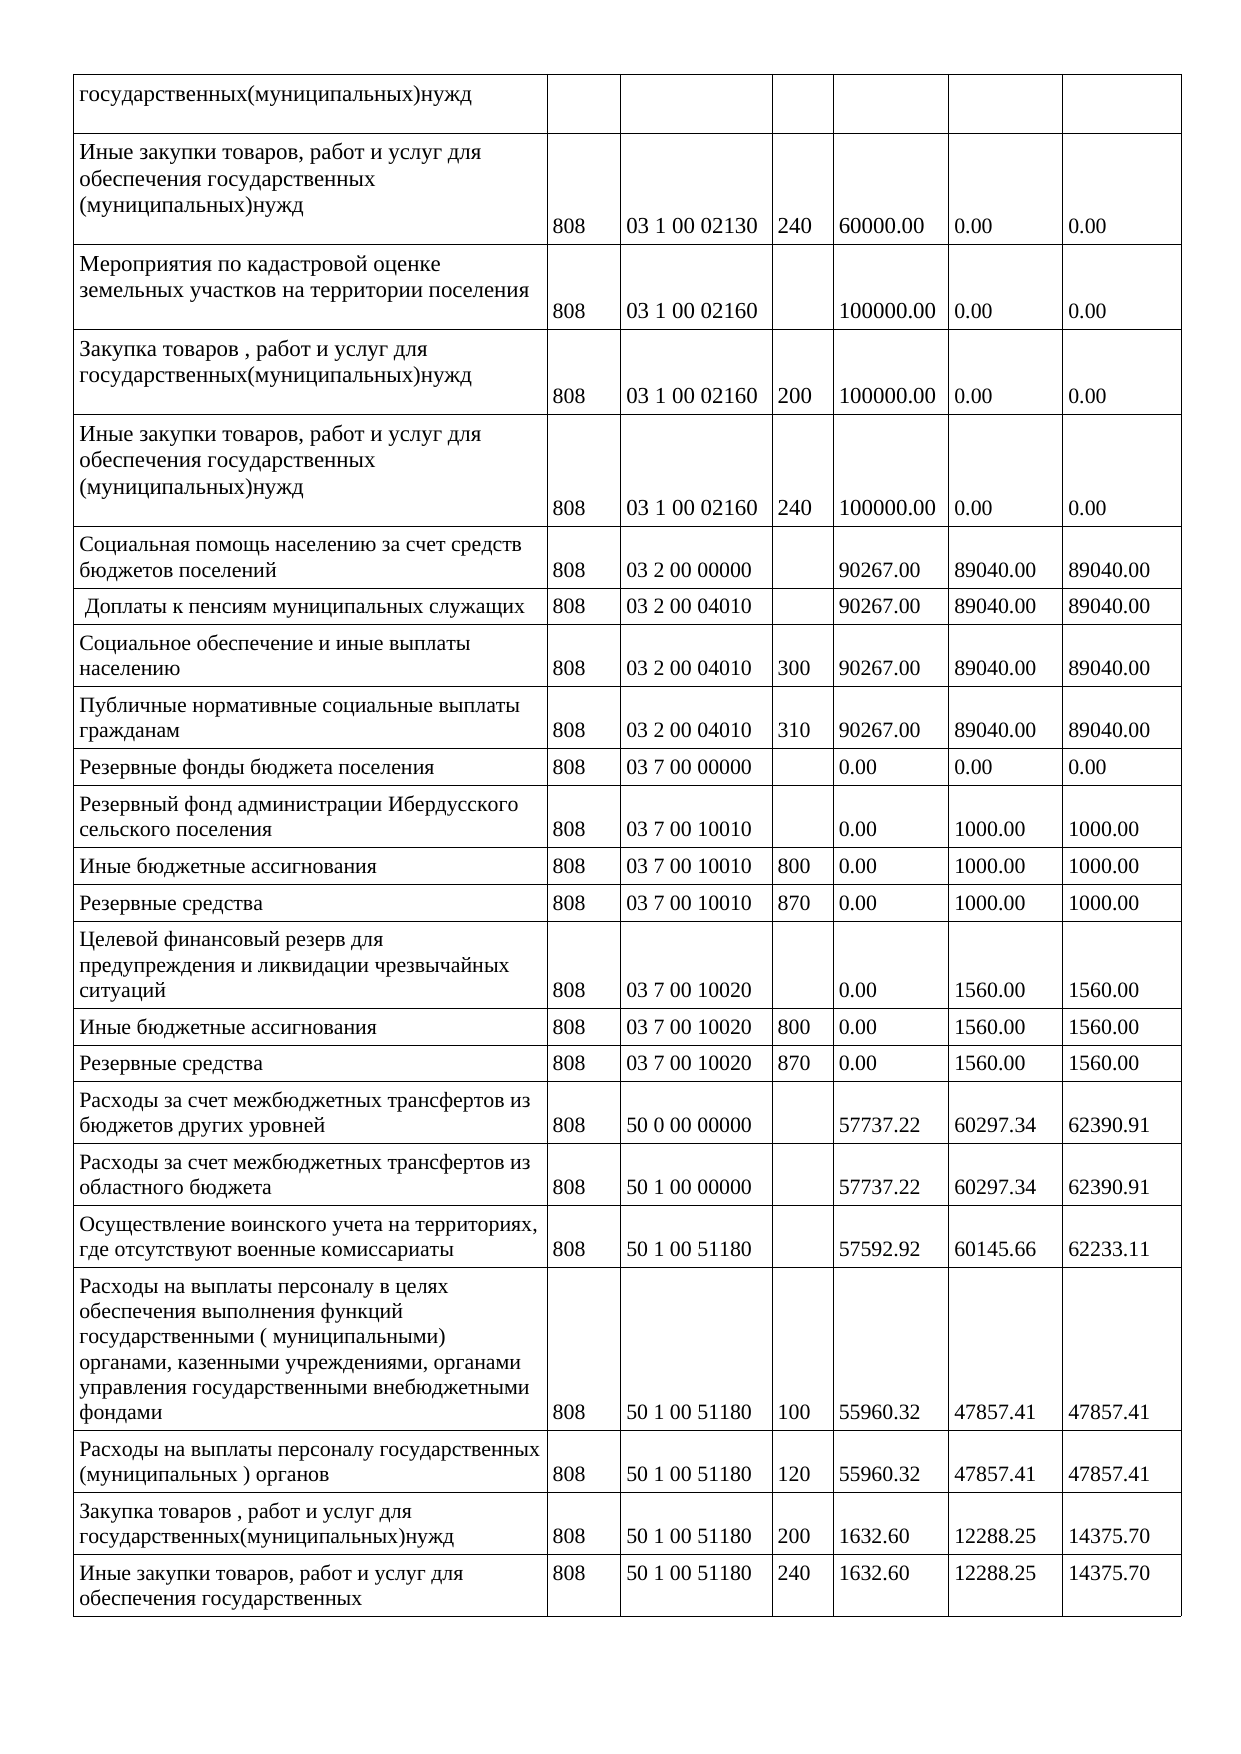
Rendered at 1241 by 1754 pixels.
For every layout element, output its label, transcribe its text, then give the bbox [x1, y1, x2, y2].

table_cell государственных(муниципальных)нужд [74, 75, 547, 132]
table_cell 808 [548, 625, 620, 686]
table_cell 03 7 00 10010 [621, 885, 772, 921]
table_cell 50 1 00 00000 [621, 1144, 772, 1205]
table_cell 808 [548, 1206, 620, 1267]
table_cell Социальная помощь населению за счет средств бюджетов поселений [74, 527, 547, 588]
table_cell 03 2 00 04010 [621, 687, 772, 748]
table_cell 800 [773, 1009, 833, 1044]
table_cell 0,00 [834, 885, 948, 921]
table_cell 1000,00 [1063, 885, 1181, 921]
table_cell [773, 922, 833, 1008]
table_cell 55960,32 [834, 1268, 948, 1430]
table_cell 0,00 [1063, 245, 1181, 329]
table_cell 57737,22 [834, 1082, 948, 1143]
table_cell 240 [773, 134, 833, 244]
table_cell Расходы за счет межбюджетных трансфертов из областного бюджета [74, 1144, 547, 1205]
table_cell 62390,91 [1063, 1082, 1181, 1143]
table_cell 1632,60 [834, 1555, 948, 1616]
table_cell 200 [773, 330, 833, 414]
table_cell 808 [548, 1493, 620, 1554]
table_cell 60297,34 [949, 1082, 1062, 1143]
table_cell 03 1 00 02130 [621, 134, 772, 244]
table_cell 808 [548, 786, 620, 847]
table_cell 14375,70 [1063, 1493, 1181, 1554]
table_cell [548, 75, 620, 132]
table_cell 12288,25 [949, 1493, 1062, 1554]
table_cell 1560,00 [1063, 1009, 1181, 1044]
table_cell 240 [773, 1555, 833, 1616]
table_cell 808 [548, 848, 620, 884]
table_cell 100 [773, 1268, 833, 1430]
table_cell 800 [773, 848, 833, 884]
table_cell Публичные нормативные социальные выплаты гражданам [74, 687, 547, 748]
table_cell Мероприятия по кадастровой оценке земельных участков на территории поселения [74, 245, 547, 329]
table_cell 89040,00 [1063, 687, 1181, 748]
table_cell 0,00 [1063, 415, 1181, 526]
table_cell 1000,00 [1063, 786, 1181, 847]
table_cell Осуществление воинского учета на территориях, где отсутствуют военные комиссариаты [74, 1206, 547, 1267]
table_cell [621, 75, 772, 132]
table_cell 0,00 [834, 848, 948, 884]
table_cell 310 [773, 687, 833, 748]
table_cell [773, 749, 833, 785]
table_cell 1000,00 [1063, 848, 1181, 884]
table_cell 60297,34 [949, 1144, 1062, 1205]
table_cell 14375,70 [1063, 1555, 1181, 1616]
table_cell 870 [773, 1046, 833, 1081]
table_cell 808 [548, 687, 620, 748]
table_cell 50 1 00 51180 [621, 1268, 772, 1430]
table_cell 120 [773, 1431, 833, 1492]
table_cell 808 [548, 1268, 620, 1430]
table_cell 89040,00 [949, 625, 1062, 686]
table_cell 808 [548, 922, 620, 1008]
table_cell 0,00 [949, 75, 1062, 132]
table_cell 60000,00 [834, 75, 948, 132]
table_cell 47857,41 [1063, 1268, 1181, 1430]
table_cell 808 [548, 1555, 620, 1616]
table_cell [773, 75, 833, 132]
table_cell 03 7 00 10010 [621, 786, 772, 847]
table_cell 808 [548, 1082, 620, 1143]
table_cell Резервные средства [74, 885, 547, 921]
table_cell 0,00 [949, 245, 1062, 329]
table_cell 808 [548, 134, 620, 244]
table_cell 57737,22 [834, 1144, 948, 1205]
table_cell 808 [548, 589, 620, 624]
table_cell Резервные фонды бюджета поселения [74, 749, 547, 785]
table_cell 2560,00 [949, 749, 1062, 785]
table_cell Иные закупки товаров, работ и услуг для обеспечения государственных [74, 1555, 547, 1616]
table_cell Расходы на выплаты персоналу государственных (муниципальных ) органов [74, 1431, 547, 1492]
table_cell 89040,00 [949, 687, 1062, 748]
table_cell 89040,00 [1063, 625, 1181, 686]
table_cell 808 [548, 527, 620, 588]
table_cell Резервные средства [74, 1046, 547, 1081]
table_cell 62390,91 [1063, 1144, 1181, 1205]
table_cell 808 [548, 749, 620, 785]
table_cell 03 7 00 10020 [621, 1046, 772, 1081]
table_cell 0,00 [834, 786, 948, 847]
table_cell Иные бюджетные ассигнования [74, 848, 547, 884]
table_cell 50 1 00 51180 [621, 1555, 772, 1616]
table_cell 03 1 00 02160 [621, 415, 772, 526]
table_cell 1560,00 [1063, 1046, 1181, 1081]
table_cell 0,00 [1063, 75, 1181, 132]
table_cell 0,00 [1063, 134, 1181, 244]
table_cell Иные закупки товаров, работ и услуг для обеспечения государственных (муниципальных)нужд [74, 415, 547, 526]
table_cell 60000,00 [834, 134, 948, 244]
table_cell 90267,00 [834, 589, 948, 624]
table_cell 03 1 00 02160 [621, 245, 772, 329]
table_cell 808 [548, 1009, 620, 1044]
table_cell 62233,11 [1063, 1206, 1181, 1267]
table_cell 50 1 00 51180 [621, 1493, 772, 1554]
table_cell 300 [773, 625, 833, 686]
table_cell 808 [548, 330, 620, 414]
table_cell Целевой финансовый резерв для предупреждения и ликвидации чрезвычайных ситуаций [74, 922, 547, 1008]
table_cell Закупка товаров , работ и услуг для государственных(муниципальных)нужд [74, 1493, 547, 1554]
table_cell 0,00 [834, 1009, 948, 1044]
table_cell Доплаты к пенсиям муниципальных служащих [74, 589, 547, 624]
table_cell 0,00 [949, 415, 1062, 526]
table_cell [773, 527, 833, 588]
table_cell 03 7 00 10020 [621, 1009, 772, 1044]
table_cell 1632,60 [834, 1493, 948, 1554]
table_cell 55960,32 [834, 1431, 948, 1492]
table_cell 89040,00 [1063, 589, 1181, 624]
table_cell 89040,00 [949, 527, 1062, 588]
table_cell 0,00 [834, 749, 948, 785]
table_cell 03 7 00 00000 [621, 749, 772, 785]
table_cell 240 [773, 415, 833, 526]
table_cell Иные бюджетные ассигнования [74, 1009, 547, 1044]
table_cell 03 2 00 04010 [621, 589, 772, 624]
table_cell 03 7 00 10020 [621, 922, 772, 1008]
table_cell [773, 1082, 833, 1143]
table_cell 47857,41 [1063, 1431, 1181, 1492]
table_cell Социальное обеспечение и иные выплаты населению [74, 625, 547, 686]
table_cell 47857,41 [949, 1431, 1062, 1492]
table_cell Закупка товаров , работ и услуг для государственных(муниципальных)нужд [74, 330, 547, 414]
table_cell 90267,00 [834, 527, 948, 588]
table_cell 1000,00 [949, 848, 1062, 884]
table_cell 0,00 [834, 1046, 948, 1081]
table_cell 808 [548, 415, 620, 526]
table_cell [773, 1144, 833, 1205]
table_cell 1000,00 [949, 885, 1062, 921]
table_cell 808 [548, 885, 620, 921]
table_cell 0,00 [949, 330, 1062, 414]
table_cell 808 [548, 245, 620, 329]
table_cell 100000,00 [834, 245, 948, 329]
table_cell Иные закупки товаров, работ и услуг для обеспечения государственных (муниципальных)нужд [74, 134, 547, 244]
table_cell 03 1 00 02160 [621, 330, 772, 414]
table_cell 47857,41 [949, 1268, 1062, 1430]
table_cell [773, 245, 833, 329]
table_cell [773, 589, 833, 624]
table_cell 0,00 [1063, 330, 1181, 414]
table_cell 1560,00 [949, 1009, 1062, 1044]
table_cell Расходы на выплаты персоналу в целях обеспечения выполнения функций государственными ( муниципальными) органами, казенными учреждениями, органами управления государственными внебюджетными фондами [74, 1268, 547, 1430]
table_cell 2560,00 [1063, 749, 1181, 785]
table_cell Расходы за счет межбюджетных трансфертов из бюджетов других уровней [74, 1082, 547, 1143]
table_cell 808 [548, 1431, 620, 1492]
table_cell 1560,00 [1063, 922, 1181, 1008]
table_cell 100000,00 [834, 415, 948, 526]
table_cell 100000,00 [834, 330, 948, 414]
table_cell 200 [773, 1493, 833, 1554]
table_cell 1000,00 [949, 786, 1062, 847]
table_cell 0,00 [834, 922, 948, 1008]
table_cell Резервный фонд администрации Ибердусского сельского поселения [74, 786, 547, 847]
table_cell 0,00 [949, 134, 1062, 244]
table_cell 1560,00 [949, 922, 1062, 1008]
table_cell 57592,92 [834, 1206, 948, 1267]
table_cell 89040,00 [1063, 527, 1181, 588]
table_cell [773, 1206, 833, 1267]
table_cell 03 2 00 00000 [621, 527, 772, 588]
table_cell 89040,00 [949, 589, 1062, 624]
table_cell 90267,00 [834, 625, 948, 686]
table_cell 50 1 00 51180 [621, 1206, 772, 1267]
table_cell 808 [548, 1046, 620, 1081]
table_cell 1560,00 [949, 1046, 1062, 1081]
table_cell 50 0 00 00000 [621, 1082, 772, 1143]
table_cell 808 [548, 1144, 620, 1205]
table_cell 12288,25 [949, 1555, 1062, 1616]
table_cell 50 1 00 51180 [621, 1431, 772, 1492]
table_cell 03 2 00 04010 [621, 625, 772, 686]
table_cell 60145,66 [949, 1206, 1062, 1267]
table_cell 870 [773, 885, 833, 921]
table_cell [773, 786, 833, 847]
table_cell 90267,00 [834, 687, 948, 748]
table_cell 03 7 00 10010 [621, 848, 772, 884]
